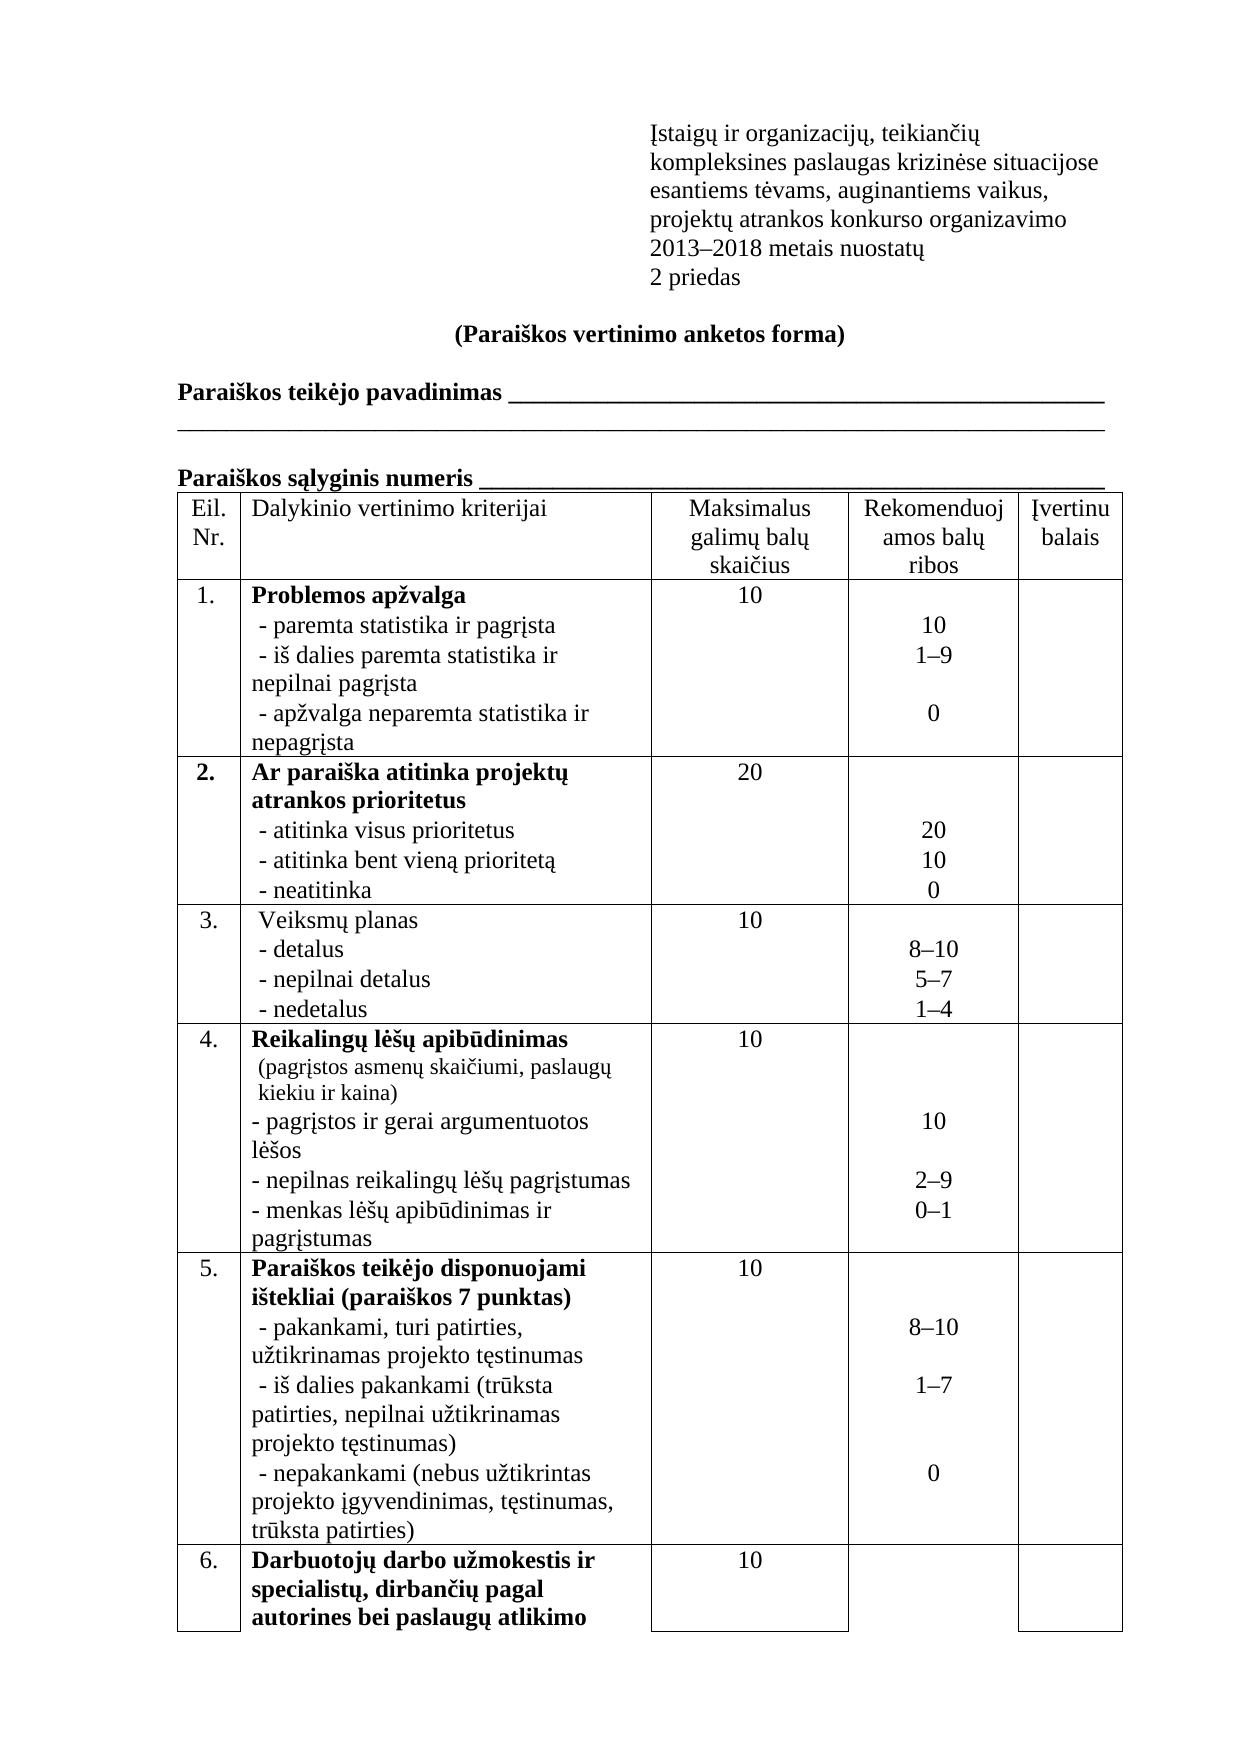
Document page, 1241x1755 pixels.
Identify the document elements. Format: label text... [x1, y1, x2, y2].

text Paraiškos sąlyginis numeris [177, 463, 1122, 492]
table_cell [849, 1024, 1018, 1105]
table_cell 10 [652, 1253, 848, 1544]
text (Paraiškos vertinimo anketos forma) [177, 319, 1122, 348]
table_cell Problemos apžvalga [241, 580, 651, 609]
table_cell - paremta statistika ir pagrįsta [241, 609, 651, 639]
table_cell 2–9 [849, 1164, 1018, 1194]
table_header Maksimalus galimų balų skaičius [652, 493, 848, 579]
table_cell 1–4 [849, 993, 1018, 1023]
table_cell Darbuotojų darbo užmokestis ir specialistų, dirbančių pagal autorines bei paslaugų atlikimo [241, 1545, 651, 1631]
table_cell 4. [178, 1024, 240, 1252]
table_header Dalykinio vertinimo kriterijai [241, 493, 651, 579]
table_cell - atitinka visus prioritetus [241, 814, 651, 844]
text projektų atrankos konkurso organizavimo [649, 204, 1122, 233]
text Paraiškos teikėjo pavadinimas [177, 377, 1122, 406]
table_cell 5. [178, 1253, 240, 1544]
table_cell [1019, 1024, 1122, 1252]
table_cell Veiksmų planas [241, 905, 651, 933]
table_header Eil. Nr. [178, 493, 240, 579]
table_cell - atitinka bent vieną prioritetą [241, 844, 651, 874]
table_cell [849, 580, 1018, 609]
table_cell - menkas lėšų apibūdinimas ir pagrįstumas [241, 1194, 651, 1252]
table_cell Paraiškos teikėjo disponuojami ištekliai (paraiškos 7 punktas) [241, 1253, 651, 1311]
table_cell [849, 757, 1018, 814]
table_cell 1–7 [849, 1369, 1018, 1457]
table_cell [849, 905, 1018, 933]
table_cell 6. [178, 1545, 240, 1631]
table_cell - apžvalga neparemta statistika ir nepagrįsta [241, 697, 651, 756]
table_cell 10 [652, 1024, 848, 1252]
table_cell 1–9 [849, 639, 1018, 697]
table_cell - iš dalies pakankami (trūksta patirties, nepilnai užtikrinamas projekto tęstinumas) [241, 1369, 651, 1457]
table_cell Ar paraiška atitinka projektų atrankos prioritetus [241, 757, 651, 814]
table_cell 8–10 [849, 934, 1018, 963]
table_cell 2. [178, 757, 240, 904]
table_cell - nepilnai detalus [241, 963, 651, 993]
table_cell - detalus [241, 934, 651, 963]
text kompleksines paslaugas krizinėse situacijose [649, 147, 1122, 176]
table_cell 20 [652, 757, 848, 904]
table_cell [849, 1253, 1018, 1311]
table_cell 5–7 [849, 963, 1018, 993]
table_cell 10 [652, 580, 848, 756]
table_cell - neatitinka [241, 874, 651, 904]
text _ [177, 406, 1122, 434]
table_cell [1019, 1253, 1122, 1544]
table_cell 8–10 [849, 1311, 1018, 1369]
table_cell 10 [652, 905, 848, 1023]
table_cell - pakankami, turi patirties, užtikrinamas projekto tęstinumas [241, 1311, 651, 1369]
table_cell - nepilnas reikalingų lėšų pagrįstumas [241, 1164, 651, 1194]
table_cell 10 [849, 609, 1018, 639]
table_cell - nedetalus [241, 993, 651, 1023]
table_cell [1019, 757, 1122, 904]
table_cell 0 [849, 697, 1018, 756]
table_cell 0–1 [849, 1194, 1018, 1252]
text 2 priedas [649, 262, 1122, 291]
table_cell [849, 1545, 1018, 1631]
table_cell - iš dalies paremta statistika ir nepilnai pagrįsta [241, 639, 651, 697]
table_cell [1019, 1545, 1122, 1631]
table_cell 10 [849, 844, 1018, 874]
table_cell 0 [849, 1457, 1018, 1544]
text esantiems tėvams, auginantiems vaikus, [649, 176, 1122, 204]
table_cell 3. [178, 905, 240, 1023]
table_cell [1019, 580, 1122, 756]
table_cell 10 [849, 1105, 1018, 1164]
text 2013–2018 metais nuostatų [649, 233, 1122, 262]
table_cell 0 [849, 874, 1018, 904]
table_header Rekomenduojamos balų ribos [849, 493, 1018, 579]
table_cell - pagrįstos ir gerai argumentuotos lėšos [241, 1105, 651, 1164]
table_cell [1019, 905, 1122, 1023]
table_cell - nepakankami (nebus užtikrintas projekto įgyvendinimas, tęstinumas, trūksta patirties) [241, 1457, 651, 1544]
table_cell 20 [849, 814, 1018, 844]
table_cell Reikalingų lėšų apibūdinimas (pagrįstos asmenų skaičiumi, paslaugų kiekiu ir kaina) [241, 1024, 651, 1105]
table_header Įvertinu balais [1019, 493, 1122, 579]
table_cell 1. [178, 580, 240, 756]
table_cell 10 [652, 1545, 848, 1631]
text Įstaigų ir organizacijų, teikiančių [649, 118, 1122, 147]
